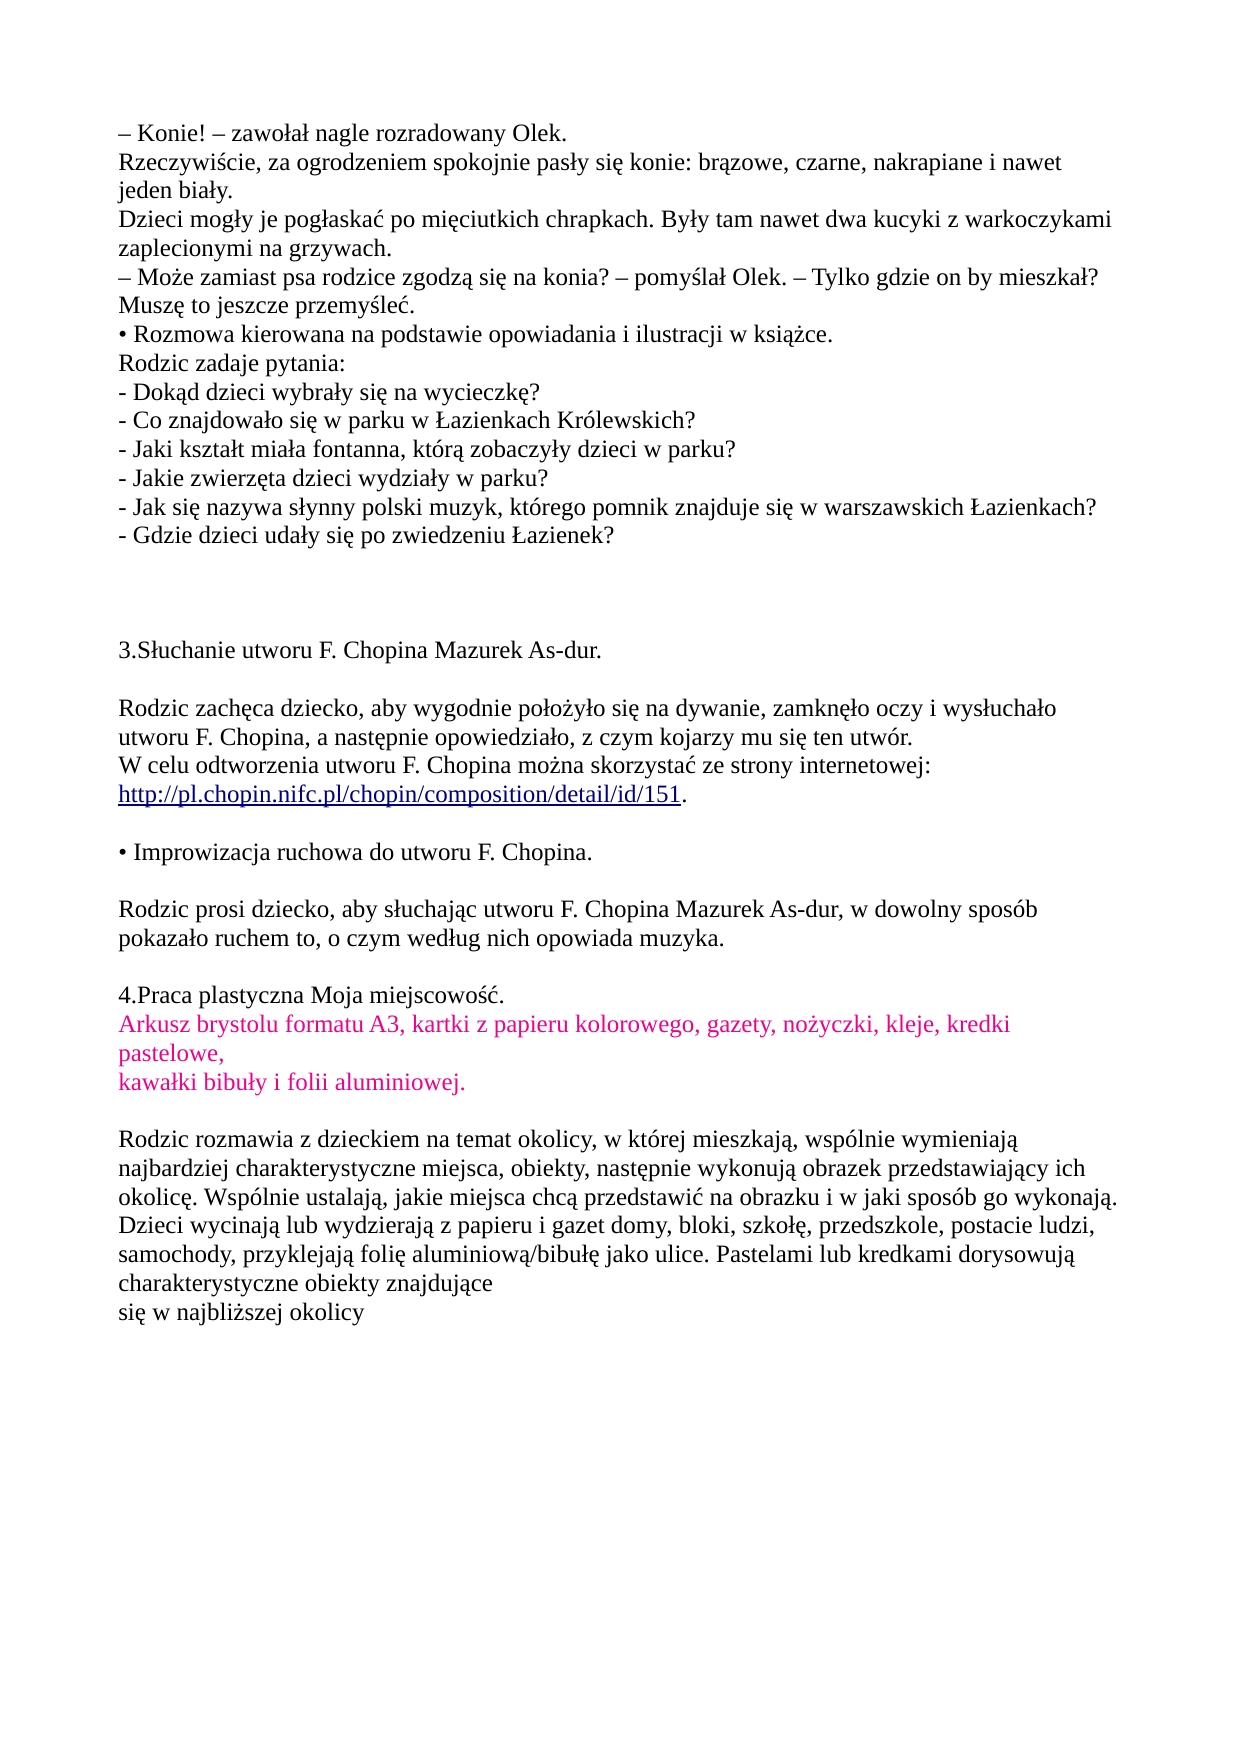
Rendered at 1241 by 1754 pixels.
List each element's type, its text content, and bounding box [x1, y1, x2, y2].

list Słuchanie utworu F. Chopina Mazurek As-dur. Rodzic zachęca dziecko, aby wygodnie położyło się na dywanie, zamknęło oczy i wysłuchało utworu F. Chopina, a następnie opowiedziało, z czym kojarzy mu się ten utwór. W celu odtworzenia utworu F. Chopina można skorzystać ze strony internetowej: http://pl.chopin.nifc.pl/chopin/composition/detail/id/151. [118, 636, 1122, 808]
text – Konie! – zawołał nagle rozradowany Olek. Rzeczywiście, za ogrodzeniem spokojnie pasły się konie: brązowe, czarne, nakrapiane i nawet jeden biały. Dzieci mogły je pogłaskać po mięciutkich chrapkach. Były tam nawet dwa kucyki z warkoczykami zaplecionymi na grzywach. – Może zamiast psa rodzice zgodzą się na konia? – pomyślał Olek. – Tylko gdzie on by mieszkał? Muszę to jeszcze przemyśleć. • Rozmowa kierowana na podstawie opowiadania i ilustracji w książce. Rodzic zadaje pytania: - Dokąd dzieci wybrały się na wycieczkę? - Co znajdowało się w parku w Łazienkach Królewskich? - Jaki kształt miała fontanna, którą zobaczyły dzieci w parku? - Jakie zwierzęta dzieci wydziały w parku? - Jak się nazywa słynny polski muzyk, którego pomnik znajduje się w warszawskich Łazienkach? - Gdzie dzieci udały się po zwiedzeniu Łazienek? [118, 118, 1122, 549]
text Rodzic rozmawia z dzieckiem na temat okolicy, w której mieszkają, wspólnie wymieniają najbardziej charakterystyczne miejsca, obiekty, następnie wykonują obrazek przedstawiający ich okolicę. Wspólnie ustalają, jakie miejsca chcą przedstawić na obrazku i w jaki sposób go wykonają. Dzieci wycinają lub wydzierają z papieru i gazet domy, bloki, szkołę, przedszkole, postacie ludzi, samochody, przyklejają folię aluminiową/bibułę jako ulice. Pastelami lub kredkami dorysowują charakterystyczne obiekty znajdujące się w najbliższej okolicy [118, 1124, 1122, 1354]
list Praca plastyczna Moja miejscowość. Arkusz brystolu formatu A3, kartki z papieru kolorowego, gazety, nożyczki, kleje, kredki pastelowe, kawałki bibuły i folii aluminiowej. [118, 981, 1122, 1096]
text • Improwizacja ruchowa do utworu F. Chopina. Rodzic prosi dziecko, aby słuchając utworu F. Chopina Mazurek As-dur, w dowolny sposób pokazało ruchem to, o czym według nich opowiada muzyka. [118, 808, 1122, 981]
